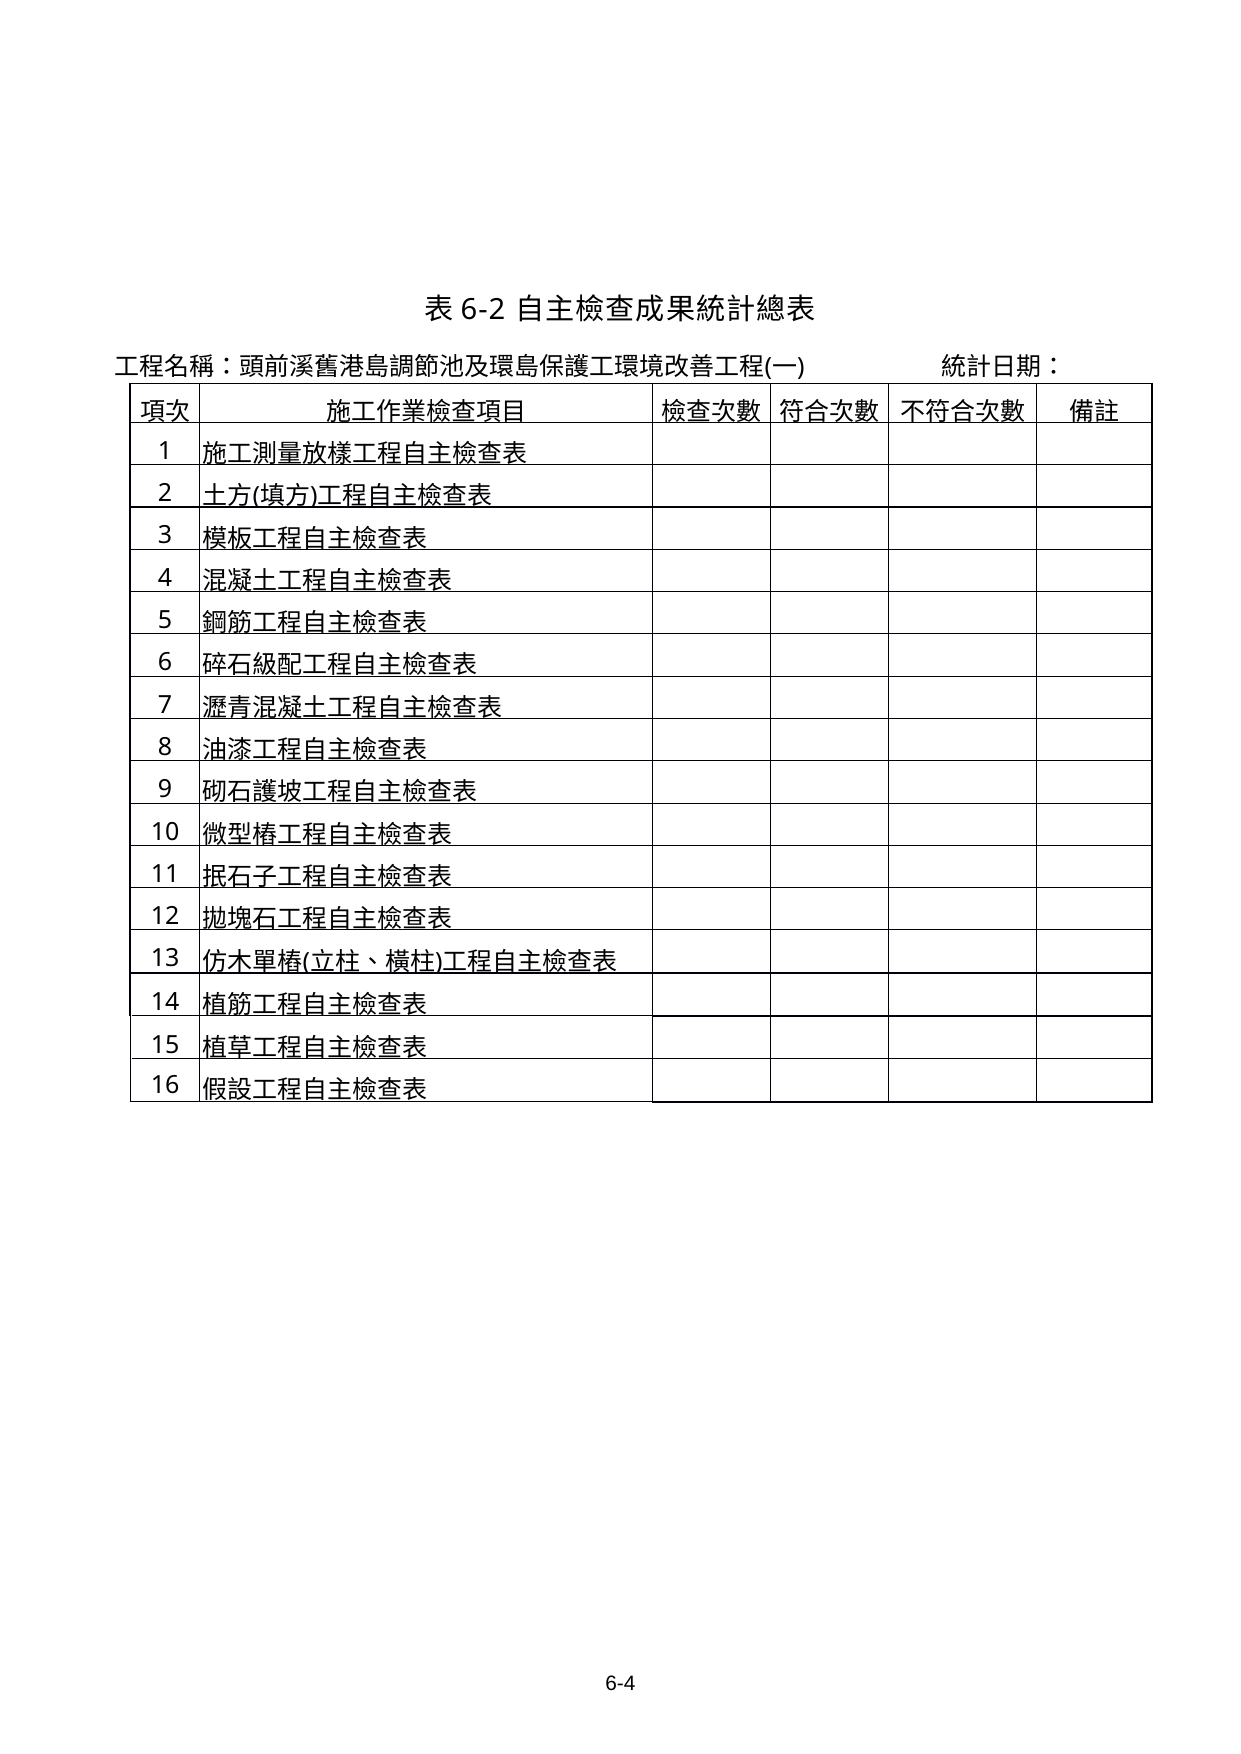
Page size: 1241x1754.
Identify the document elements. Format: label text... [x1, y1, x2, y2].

table_cell [771, 719, 888, 760]
table_cell [889, 677, 1036, 718]
table_cell 8 [131, 719, 199, 760]
table_cell [1037, 550, 1151, 591]
table_cell [889, 550, 1036, 591]
table_cell 油漆工程自主檢查表 [200, 719, 652, 760]
table_cell [771, 465, 888, 506]
table_cell 抿石子工程自主檢查表 [200, 846, 652, 887]
table_cell [889, 423, 1036, 464]
table_cell 微型樁工程自主檢查表 [200, 804, 652, 845]
table_cell 拋塊石工程自主檢查表 [200, 888, 652, 929]
text 工程名稱：頭前溪舊港島調節池及環島保護工環境改善工程(一) 統計日期： [89, 347, 1152, 383]
table_cell [653, 761, 770, 802]
table_cell 12 [131, 888, 199, 929]
table_cell [889, 974, 1036, 1015]
table_cell [653, 423, 770, 464]
table_cell [889, 804, 1036, 845]
table_cell 碎石級配工程自主檢查表 [200, 634, 652, 676]
table_cell 16 [131, 1059, 199, 1101]
table_cell 15 [131, 1016, 199, 1058]
table_cell [889, 1017, 1036, 1058]
table_cell 13 [131, 930, 199, 972]
table_cell [1037, 592, 1151, 633]
table_cell 瀝青混凝土工程自主檢查表 [200, 677, 652, 718]
table_cell [771, 508, 888, 549]
table_cell 施工測量放樣工程自主檢查表 [200, 423, 652, 464]
table_cell [653, 465, 770, 506]
table_cell [771, 634, 888, 676]
table_cell [1037, 1059, 1151, 1101]
table_cell [1037, 888, 1151, 929]
table_cell [1037, 804, 1151, 845]
text 表6-2 自主檢查成果統計總表 [89, 285, 1152, 328]
table_cell [889, 465, 1036, 506]
table_cell [771, 761, 888, 802]
table_cell [653, 1059, 770, 1101]
table_cell 2 [131, 465, 199, 506]
table_cell 4 [131, 550, 199, 591]
table_cell [889, 508, 1036, 549]
table_cell [771, 677, 888, 718]
table_cell 仿木單樁(立柱、橫柱)工程自主檢查表 [200, 930, 652, 972]
table_cell [1037, 677, 1151, 718]
table_cell 模板工程自主檢查表 [200, 508, 652, 549]
table_cell 7 [131, 677, 199, 718]
table_cell [771, 930, 888, 972]
table_cell [889, 888, 1036, 929]
table_cell 1 [131, 423, 199, 464]
table_cell [1037, 508, 1151, 549]
table_cell [1037, 846, 1151, 887]
table_cell [771, 550, 888, 591]
table_cell 植草工程自主檢查表 [200, 1016, 652, 1058]
table_cell [889, 719, 1036, 760]
table_cell [653, 846, 770, 887]
table_cell 砌石護坡工程自主檢查表 [200, 761, 652, 802]
table_cell 14 [131, 974, 199, 1015]
table_cell [653, 804, 770, 845]
table_cell [771, 592, 888, 633]
table_cell 混凝土工程自主檢查表 [200, 550, 652, 591]
table_cell [1037, 761, 1151, 802]
table_cell [771, 974, 888, 1015]
table_cell [653, 508, 770, 549]
table_cell [653, 634, 770, 676]
table_cell [653, 888, 770, 929]
table_cell [889, 1059, 1036, 1101]
table_cell [771, 1017, 888, 1058]
table_cell [889, 761, 1036, 802]
table_cell 10 [131, 804, 199, 845]
table_header 備註 [1037, 384, 1151, 422]
table_cell 9 [131, 761, 199, 802]
table_cell 3 [131, 508, 199, 549]
table_cell 11 [131, 846, 199, 887]
table_header 項次 [131, 384, 199, 422]
table_cell [771, 423, 888, 464]
table_cell 6 [131, 634, 199, 676]
table_cell [771, 1059, 888, 1101]
table_cell [653, 719, 770, 760]
table_cell [653, 677, 770, 718]
table_cell 土方(填方)工程自主檢查表 [200, 465, 652, 506]
table_cell [653, 592, 770, 633]
table_cell [889, 846, 1036, 887]
table_cell [653, 1017, 770, 1058]
table_header 檢查次數 [653, 384, 770, 422]
table_cell [889, 930, 1036, 972]
table_cell [1037, 930, 1151, 972]
table_cell [1037, 423, 1151, 464]
table_cell [1037, 719, 1151, 760]
table_cell [889, 634, 1036, 676]
table_cell [653, 974, 770, 1015]
table_cell [653, 930, 770, 972]
table_cell [771, 888, 888, 929]
table_cell [771, 846, 888, 887]
table_cell [653, 550, 770, 591]
table_cell [1037, 465, 1151, 506]
table_cell [1037, 974, 1151, 1015]
table_cell [1037, 634, 1151, 676]
table_cell [889, 592, 1036, 633]
table_header 施工作業檢查項目 [200, 384, 652, 422]
table_cell 假設工程自主檢查表 [200, 1059, 652, 1101]
table_cell 鋼筋工程自主檢查表 [200, 592, 652, 633]
table_header 符合次數 [771, 384, 888, 422]
table_cell [1037, 1017, 1151, 1058]
table_cell 植筋工程自主檢查表 [200, 974, 652, 1015]
table_cell 5 [131, 592, 199, 633]
table_cell [771, 804, 888, 845]
table_header 不符合次數 [889, 384, 1036, 422]
